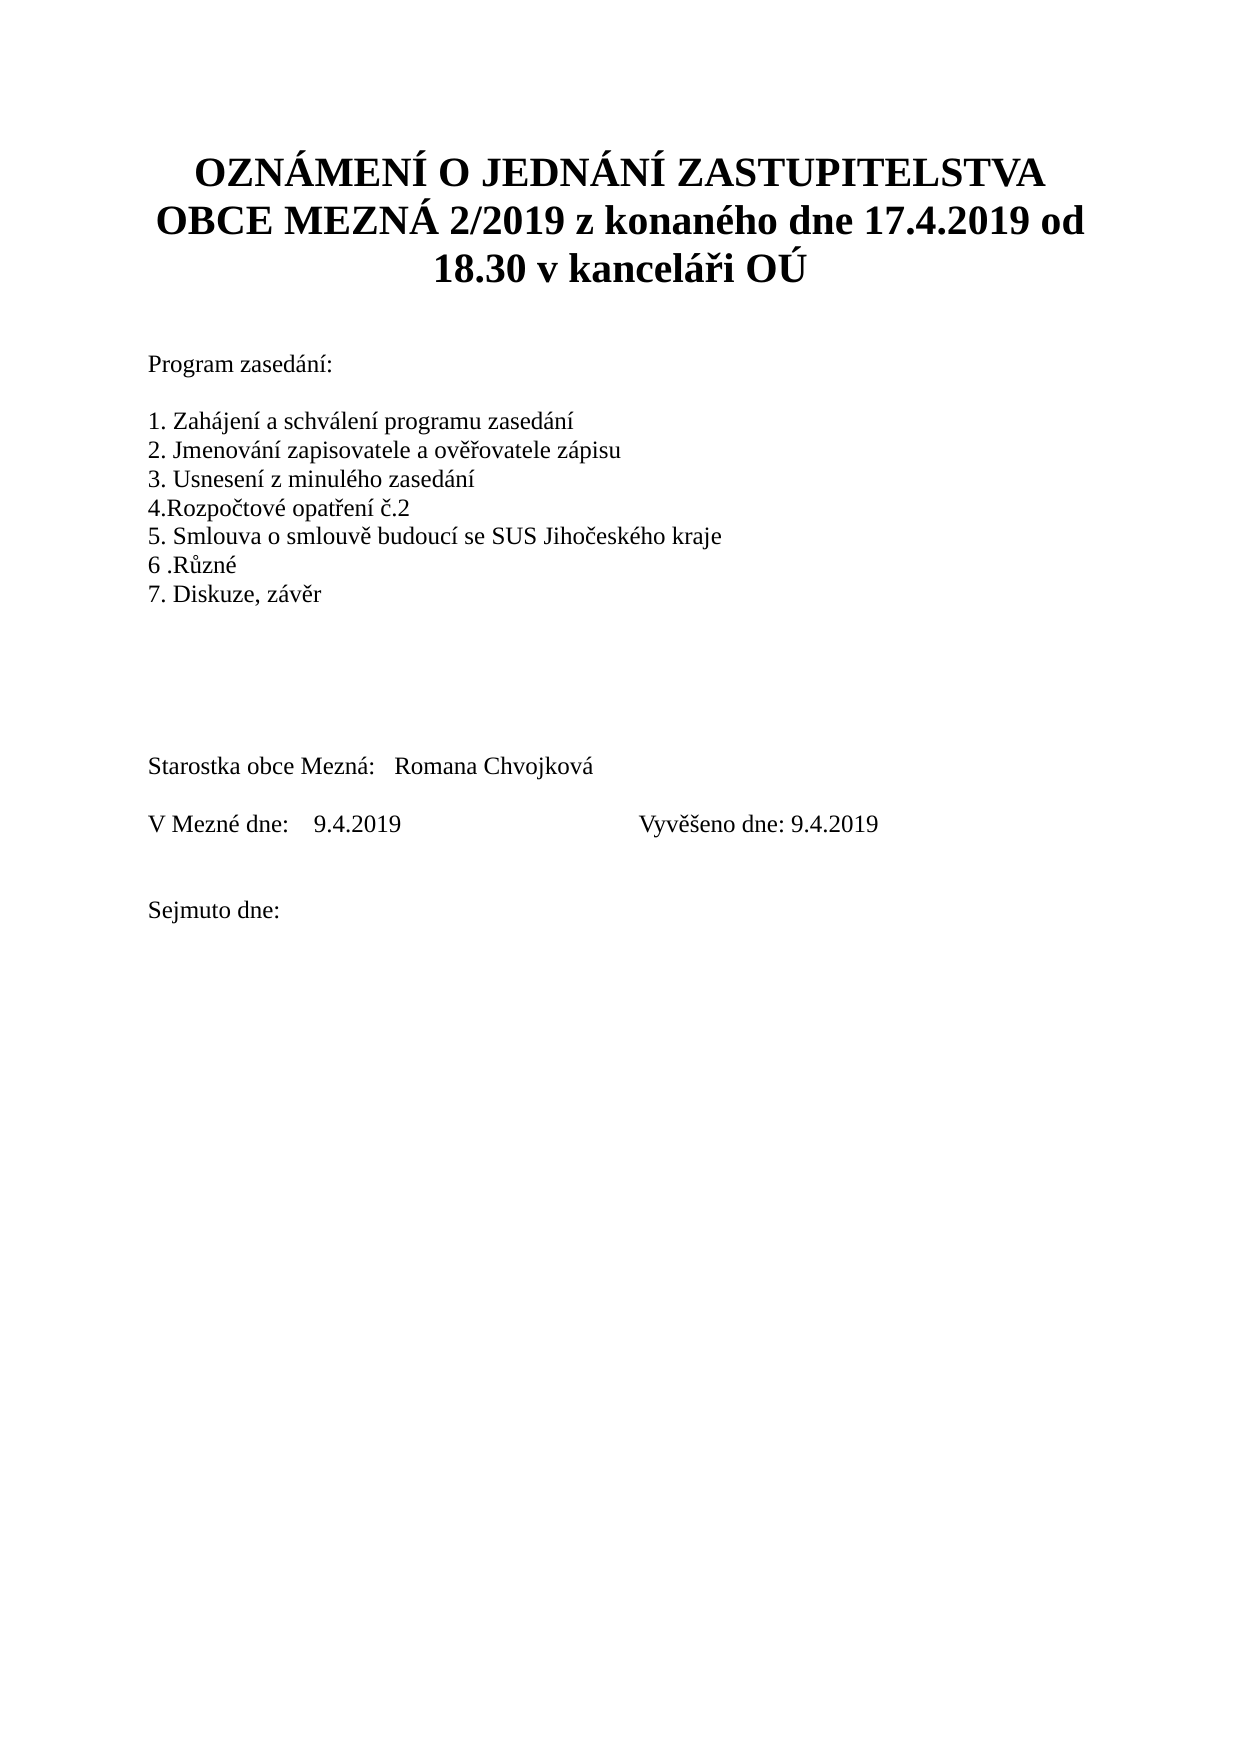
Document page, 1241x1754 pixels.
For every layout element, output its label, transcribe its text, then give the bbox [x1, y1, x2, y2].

text 7. Diskuze, závěr [148, 579, 1093, 608]
text 1. Zahájení a schválení programu zasedání [148, 406, 1093, 435]
text 4.Rozpočtové opatření č.2 [148, 493, 1093, 521]
text 3. Usnesení z minulého zasedání [148, 464, 1093, 493]
text 5. Smlouva o smlouvě budoucí se SUS Jihočeského kraje [148, 521, 1093, 550]
text Program zasedání: [148, 349, 1093, 378]
text Starostka obce Mezná: Romana Chvojková [148, 751, 1093, 780]
text 6 .Různé [148, 550, 1093, 579]
text Sejmuto dne: [148, 895, 1093, 924]
text OZNÁMENÍ O JEDNÁNÍ ZASTUPITELSTVA OBCE MEZNÁ 2/2019 z konaného dne 17.4.2019 od 18.30 v kanceláři OÚ [148, 148, 1093, 291]
text V Mezné dne: 9.4.2019 Vyvěšeno dne: 9.4.2019 [148, 809, 1093, 838]
text 2. Jmenování zapisovatele a ověřovatele zápisu [148, 435, 1093, 464]
